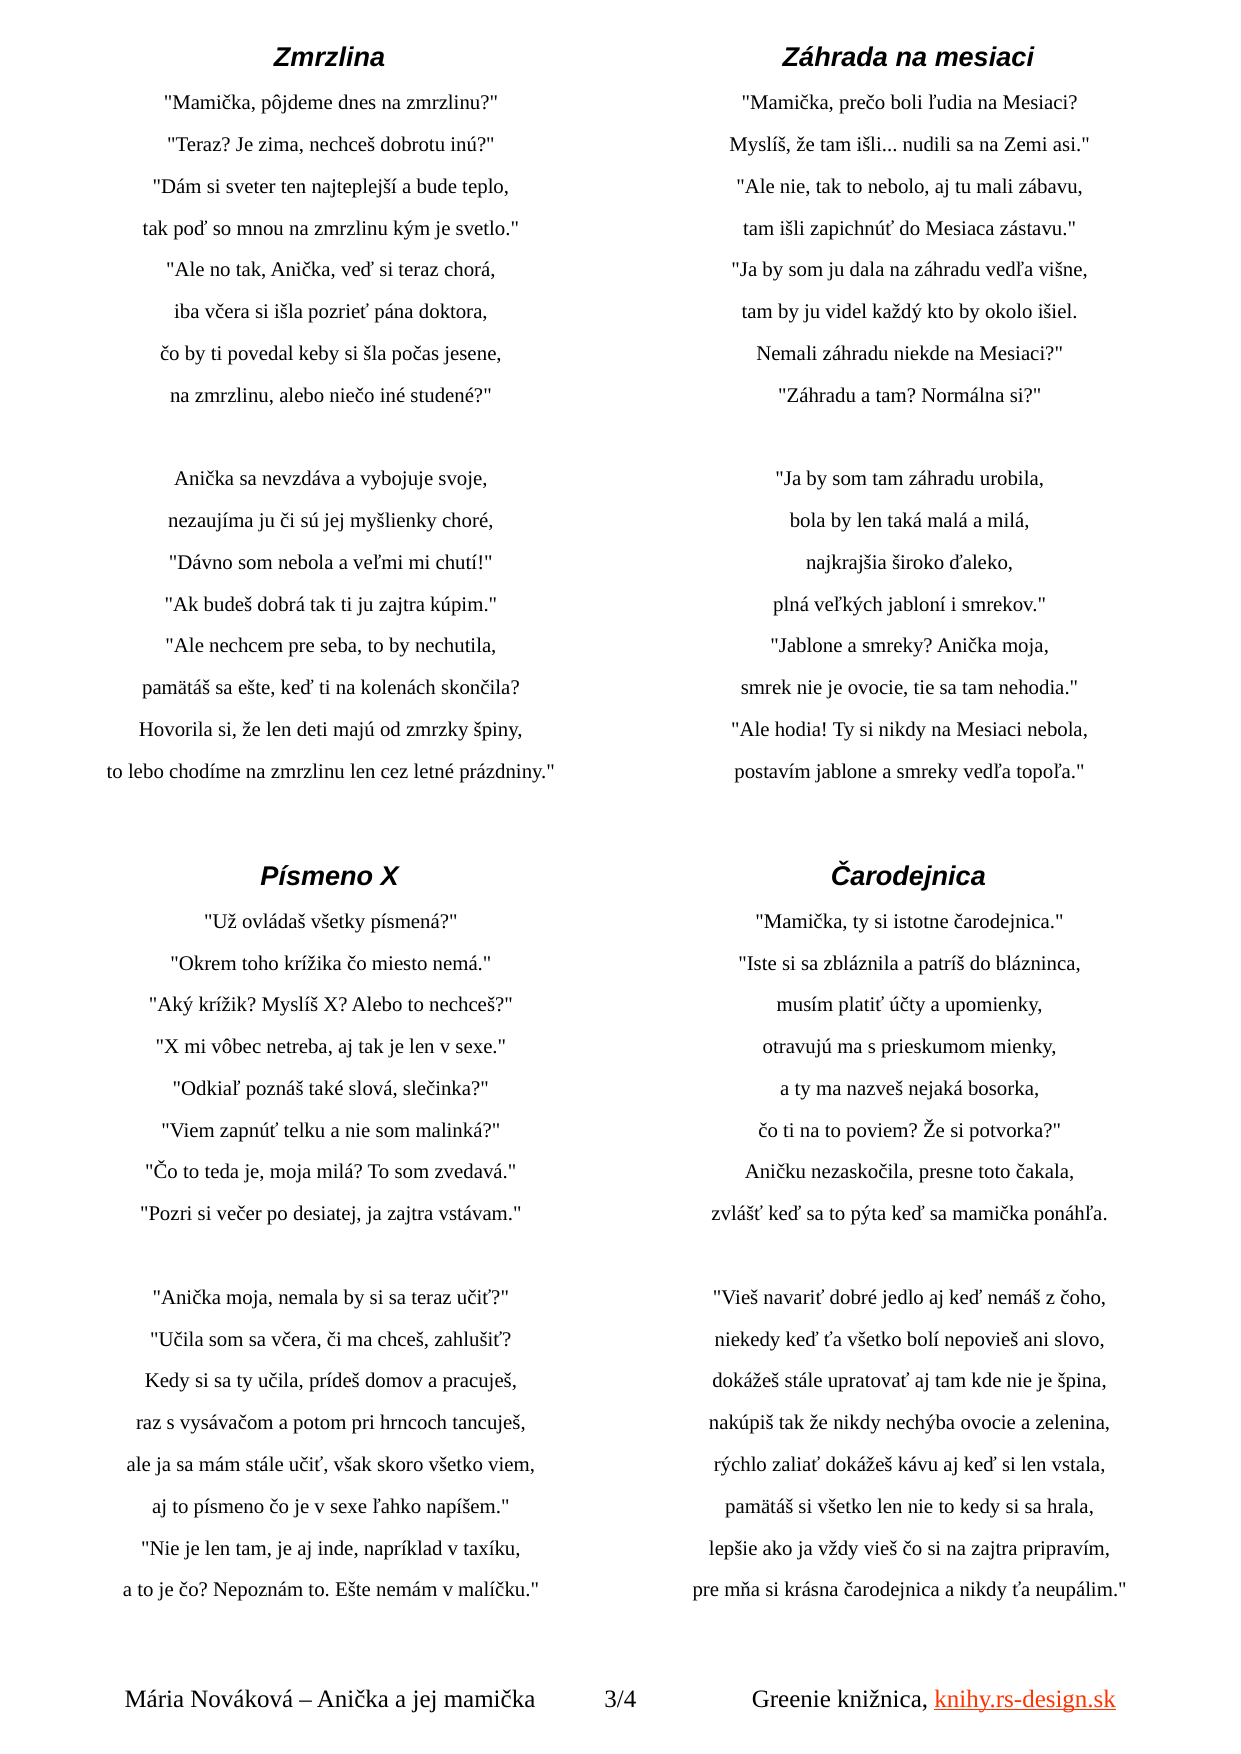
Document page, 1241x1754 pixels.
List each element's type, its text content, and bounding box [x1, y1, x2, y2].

text tam išli zapichnúť do Mesiaca zástavu." [620, 216, 1199, 240]
text "Ale nechcem pre seba, to by nechutila, [41, 633, 620, 657]
text "Dám si sveter ten najteplejší a bude teplo, [41, 174, 620, 198]
text "Už ovládaš všetky písmená?" [41, 909, 620, 933]
text Aničku nezaskočila, presne toto čakala, [620, 1159, 1199, 1183]
text najkrajšia široko ďaleko, [620, 550, 1199, 574]
text ale ja sa mám stále učiť, však skoro všetko viem, [41, 1452, 620, 1476]
text postavím jablone a smreky vedľa topoľa." [620, 759, 1199, 783]
text "Anička moja, nemala by si sa teraz učiť?" [41, 1285, 620, 1309]
text "Teraz? Je zima, nechceš dobrotu inú?" [41, 132, 620, 156]
text a to je čo? Nepoznám to. Ešte nemám v malíčku." [41, 1577, 620, 1601]
text "Ale hodia! Ty si nikdy na Mesiaci nebola, [620, 717, 1199, 741]
text zvlášť keď sa to pýta keď sa mamička ponáhľa. [620, 1201, 1199, 1225]
subtitle Záhrada na mesiaci [620, 41, 1199, 73]
text "Mamička, ty si istotne čarodejnica." [620, 909, 1199, 933]
text tak poď so mnou na zmrzlinu kým je svetlo." [41, 216, 620, 240]
text "Nie je len tam, je aj inde, napríklad v taxíku, [41, 1535, 620, 1559]
text čo by ti povedal keby si šla počas jesene, [41, 341, 620, 365]
subtitle Písmeno X [41, 860, 620, 891]
text "Ale nie, tak to nebolo, aj tu mali zábavu, [620, 174, 1199, 198]
text "Ja by som ju dala na záhradu vedľa višne, [620, 257, 1199, 281]
text pre mňa si krásna čarodejnica a nikdy ťa neupálim." [620, 1577, 1199, 1601]
subtitle Zmrzlina [41, 41, 620, 73]
text čo ti na to poviem? Že si potvorka?" [620, 1118, 1199, 1142]
text "Mamička, pôjdeme dnes na zmrzlinu?" [41, 90, 620, 114]
text "Iste si sa zbláznila a patríš do blázninca, [620, 951, 1199, 975]
text "Odkiaľ poznáš také slová, slečinka?" [41, 1076, 620, 1100]
text "X mi vôbec netreba, aj tak je len v sexe." [41, 1034, 620, 1058]
text Anička sa nevzdáva a vybojuje svoje, [41, 466, 620, 490]
text nezaujíma ju či sú jej myšlienky choré, [41, 508, 620, 532]
text iba včera si išla pozrieť pána doktora, [41, 299, 620, 323]
text "Mamička, prečo boli ľudia na Mesiaci? [620, 90, 1199, 114]
text Nemali záhradu niekde na Mesiaci?" [620, 341, 1199, 365]
text "Ja by som tam záhradu urobila, [620, 466, 1199, 490]
text "Záhradu a tam? Normálna si?" [620, 383, 1199, 407]
text "Pozri si večer po desiatej, ja zajtra vstávam." [41, 1201, 620, 1225]
text lepšie ako ja vždy vieš čo si na zajtra pripravím, [620, 1535, 1199, 1559]
text "Vieš navariť dobré jedlo aj keď nemáš z čoho, [620, 1285, 1199, 1309]
text aj to písmeno čo je v sexe ľahko napíšem." [41, 1494, 620, 1518]
text otravujú ma s prieskumom mienky, [620, 1034, 1199, 1058]
text rýchlo zaliať dokážeš kávu aj keď si len vstala, [620, 1452, 1199, 1476]
text plná veľkých jabloní i smrekov." [620, 592, 1199, 616]
text "Dávno som nebola a veľmi mi chutí!" [41, 550, 620, 574]
text a ty ma nazveš nejaká bosorka, [620, 1076, 1199, 1100]
text niekedy keď ťa všetko bolí nepovieš ani slovo, [620, 1327, 1199, 1351]
text to lebo chodíme na zmrzlinu len cez letné prázdniny." [41, 759, 620, 783]
text raz s vysávačom a potom pri hrncoch tancuješ, [41, 1410, 620, 1434]
text bola by len taká malá a milá, [620, 508, 1199, 532]
text Myslíš, že tam išli... nudili sa na Zemi asi." [620, 132, 1199, 156]
text Kedy si sa ty učila, prídeš domov a pracuješ, [41, 1368, 620, 1392]
text "Viem zapnúť telku a nie som malinká?" [41, 1118, 620, 1142]
text "Aký krížik? Myslíš X? Alebo to nechceš?" [41, 992, 620, 1016]
text "Jablone a smreky? Anička moja, [620, 633, 1199, 657]
text "Ale no tak, Anička, veď si teraz chorá, [41, 257, 620, 281]
text smrek nie je ovocie, tie sa tam nehodia." [620, 675, 1199, 699]
text musím platiť účty a upomienky, [620, 992, 1199, 1016]
text nakúpiš tak že nikdy nechýba ovocie a zelenina, [620, 1410, 1199, 1434]
text pamätáš si všetko len nie to kedy si sa hrala, [620, 1494, 1199, 1518]
text na zmrzlinu, alebo niečo iné studené?" [41, 383, 620, 407]
text dokážeš stále upratovať aj tam kde nie je špina, [620, 1368, 1199, 1392]
text Hovorila si, že len deti majú od zmrzky špiny, [41, 717, 620, 741]
subtitle Čarodejnica [620, 860, 1199, 891]
text "Okrem toho krížika čo miesto nemá." [41, 951, 620, 975]
text tam by ju videl každý kto by okolo išiel. [620, 299, 1199, 323]
text "Ak budeš dobrá tak ti ju zajtra kúpim." [41, 592, 620, 616]
text pamätáš sa ešte, keď ti na kolenách skončila? [41, 675, 620, 699]
text "Učila som sa včera, či ma chceš, zahlušiť? [41, 1327, 620, 1351]
text "Čo to teda je, moja milá? To som zvedavá." [41, 1159, 620, 1183]
